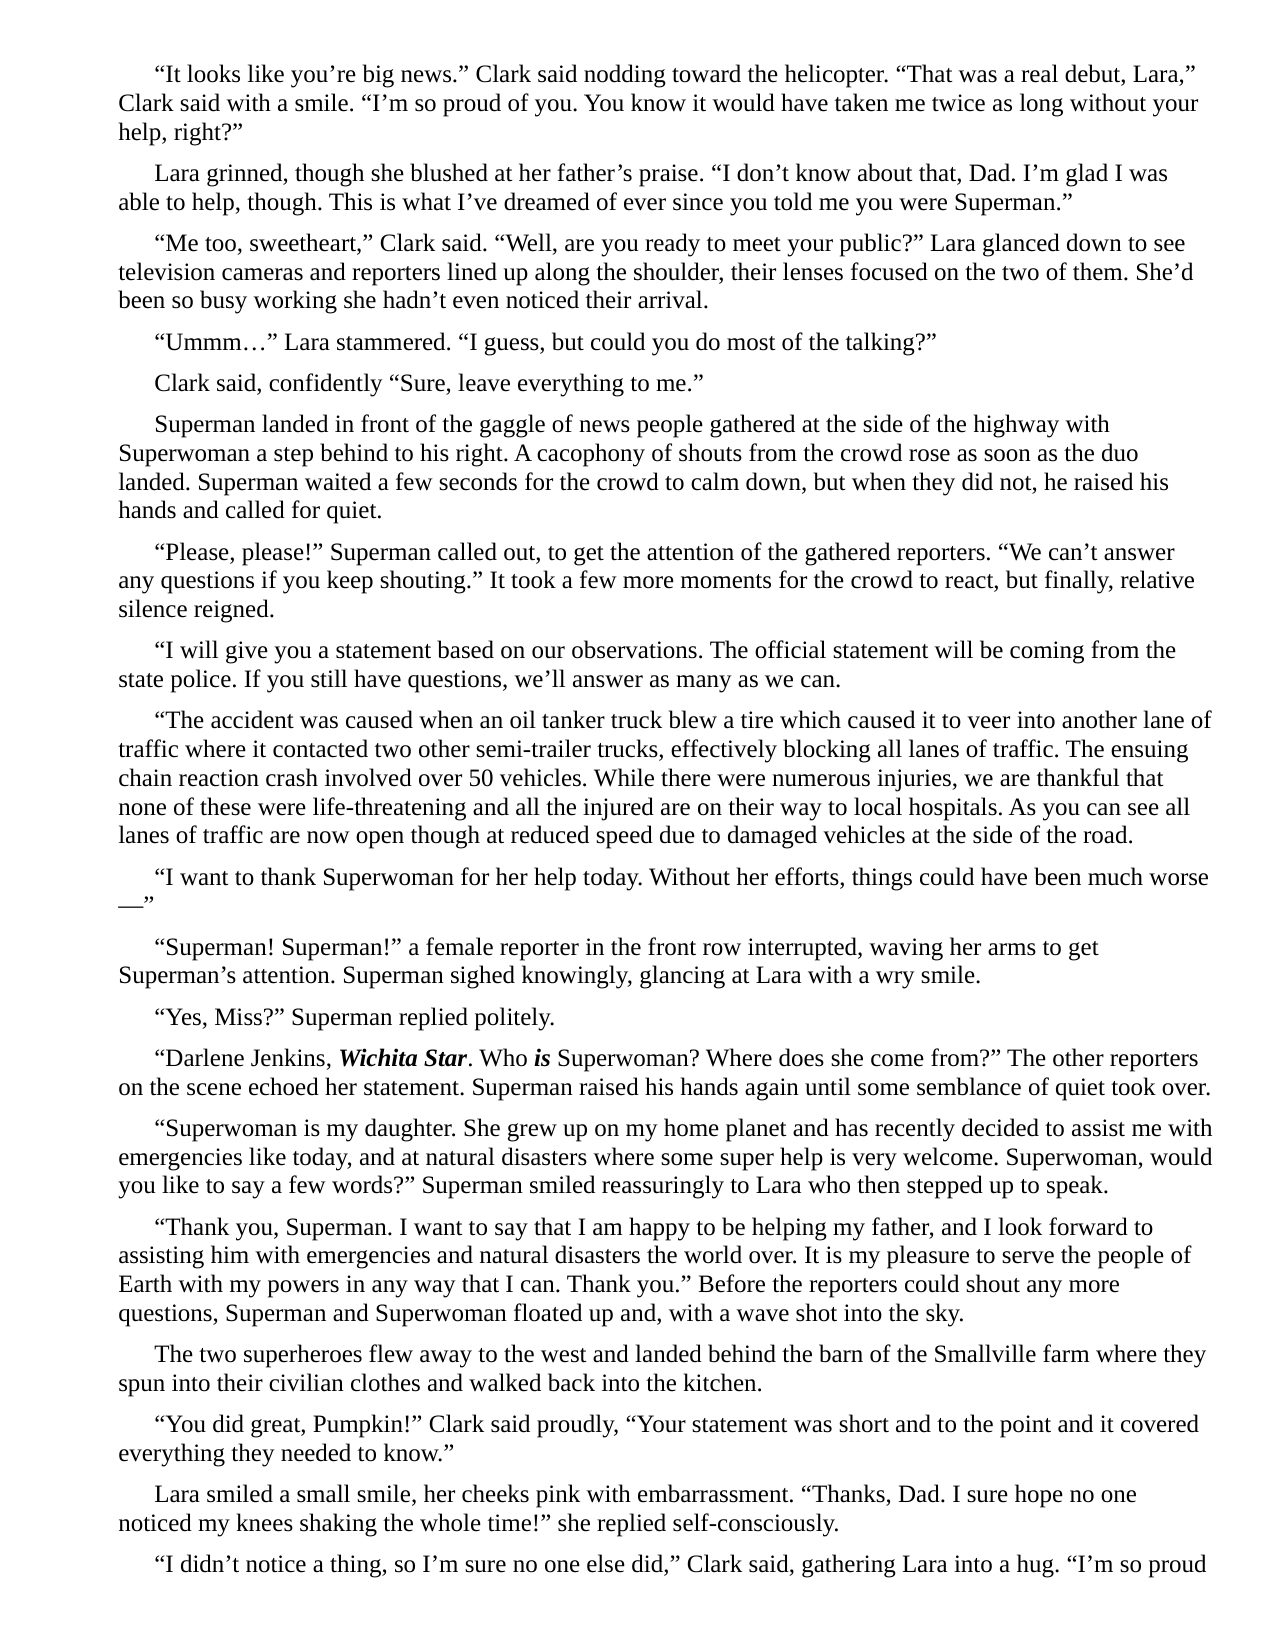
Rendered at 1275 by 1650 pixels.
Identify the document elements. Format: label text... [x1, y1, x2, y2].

text “The accident was caused when an oil tanker truck blew a tire which caused it to veer into another lane of traffic where it contacted two other semi-trailer trucks, effectively blocking all lanes of traffic. The ensuing chain reaction crash involved over 50 vehicles. While there were numerous injuries, we are thankful that none of these were life-threatening and all the injured are on their way to local hospitals. As you can see all lanes of traffic are now open though at reduced speed due to damaged vehicles at the side of the road. [118, 705, 1216, 849]
text “Please, please!” Superman called out, to get the attention of the gathered reporters. “We can’t answer any questions if you keep shouting.” It took a few more moments for the crowd to react, but finally, relative silence reigned. [118, 537, 1216, 623]
text “Ummm…” Lara stammered. “I guess, but could you do most of the talking?” [118, 327, 1216, 355]
text Superman landed in front of the gaggle of news people gathered at the side of the highway with Superwoman a step behind to his right. A cacophony of shouts from the crowd rose as soon as the duo landed. Superman waited a few seconds for the crowd to calm down, but when they did not, he raised his hands and called for quiet. [118, 409, 1216, 524]
text “Me too, sweetheart,” Clark said. “Well, are you ready to meet your public?” Lara glanced down to see television cameras and reporters lined up along the shoulder, their lenses focused on the two of them. She’d been so busy working she hadn’t even noticed their arrival. [118, 228, 1216, 314]
text “I want to thank Superwoman for her help today. Without her efforts, things could have been much worse—” [118, 862, 1216, 919]
text Lara smiled a small smile, her cheeks pink with embarrassment. “Thanks, Dad. I sure hope no one noticed my knees shaking the whole time!” she replied self-consciously. [118, 1479, 1216, 1537]
text “I didn’t notice a thing, so I’m sure no one else did,” Clark said, gathering Lara into a hug. “I’m so proud [118, 1549, 1216, 1578]
text “I will give you a statement based on our observations. The official statement will be coming from the state police. If you still have questions, we’ll answer as many as we can. [118, 635, 1216, 693]
text The two superheroes flew away to the west and landed behind the barn of the Smallville farm where they spun into their civilian clothes and walked back into the kitchen. [118, 1339, 1216, 1397]
text “It looks like you’re big news.” Clark said nodding toward the helicopter. “That was a real debut, Lara,” Clark said with a smile. “I’m so proud of you. You know it would have taken me twice as long without your help, right?” [118, 59, 1216, 145]
text “Superman! Superman!” a female reporter in the front row interrupted, waving her arms to get Superman’s attention. Superman sighed knowingly, glancing at Lara with a wry smile. [118, 932, 1216, 989]
text “Darlene Jenkins, Wichita Star. Who is Superwoman? Where does she come from?” The other reporters on the scene echoed her statement. Superman raised his hands again until some semblance of quiet took over. [118, 1043, 1216, 1100]
text Clark said, confidently “Sure, leave everything to me.” [118, 368, 1216, 397]
text Lara grinned, though she blushed at her father’s praise. “I don’t know about that, Dad. I’m glad I was able to help, though. This is what I’ve dreamed of ever since you told me you were Superman.” [118, 158, 1216, 215]
text “Superwoman is my daughter. She grew up on my home planet and has recently decided to assist me with emergencies like today, and at natural disasters where some super help is very welcome. Superwoman, would you like to say a few words?” Superman smiled reassuringly to Lara who then stepped up to speak. [118, 1113, 1216, 1199]
text “Yes, Miss?” Superman replied politely. [118, 1002, 1216, 1030]
text “You did great, Pumpkin!” Clark said proudly, “Your statement was short and to the point and it covered everything they needed to know.” [118, 1409, 1216, 1467]
text “Thank you, Superman. I want to say that I am happy to be helping my father, and I look forward to assisting him with emergencies and natural disasters the world over. It is my pleasure to serve the people of Earth with my powers in any way that I can. Thank you.” Before the reporters could shout any more questions, Superman and Superwoman floated up and, with a wave shot into the sky. [118, 1212, 1216, 1327]
